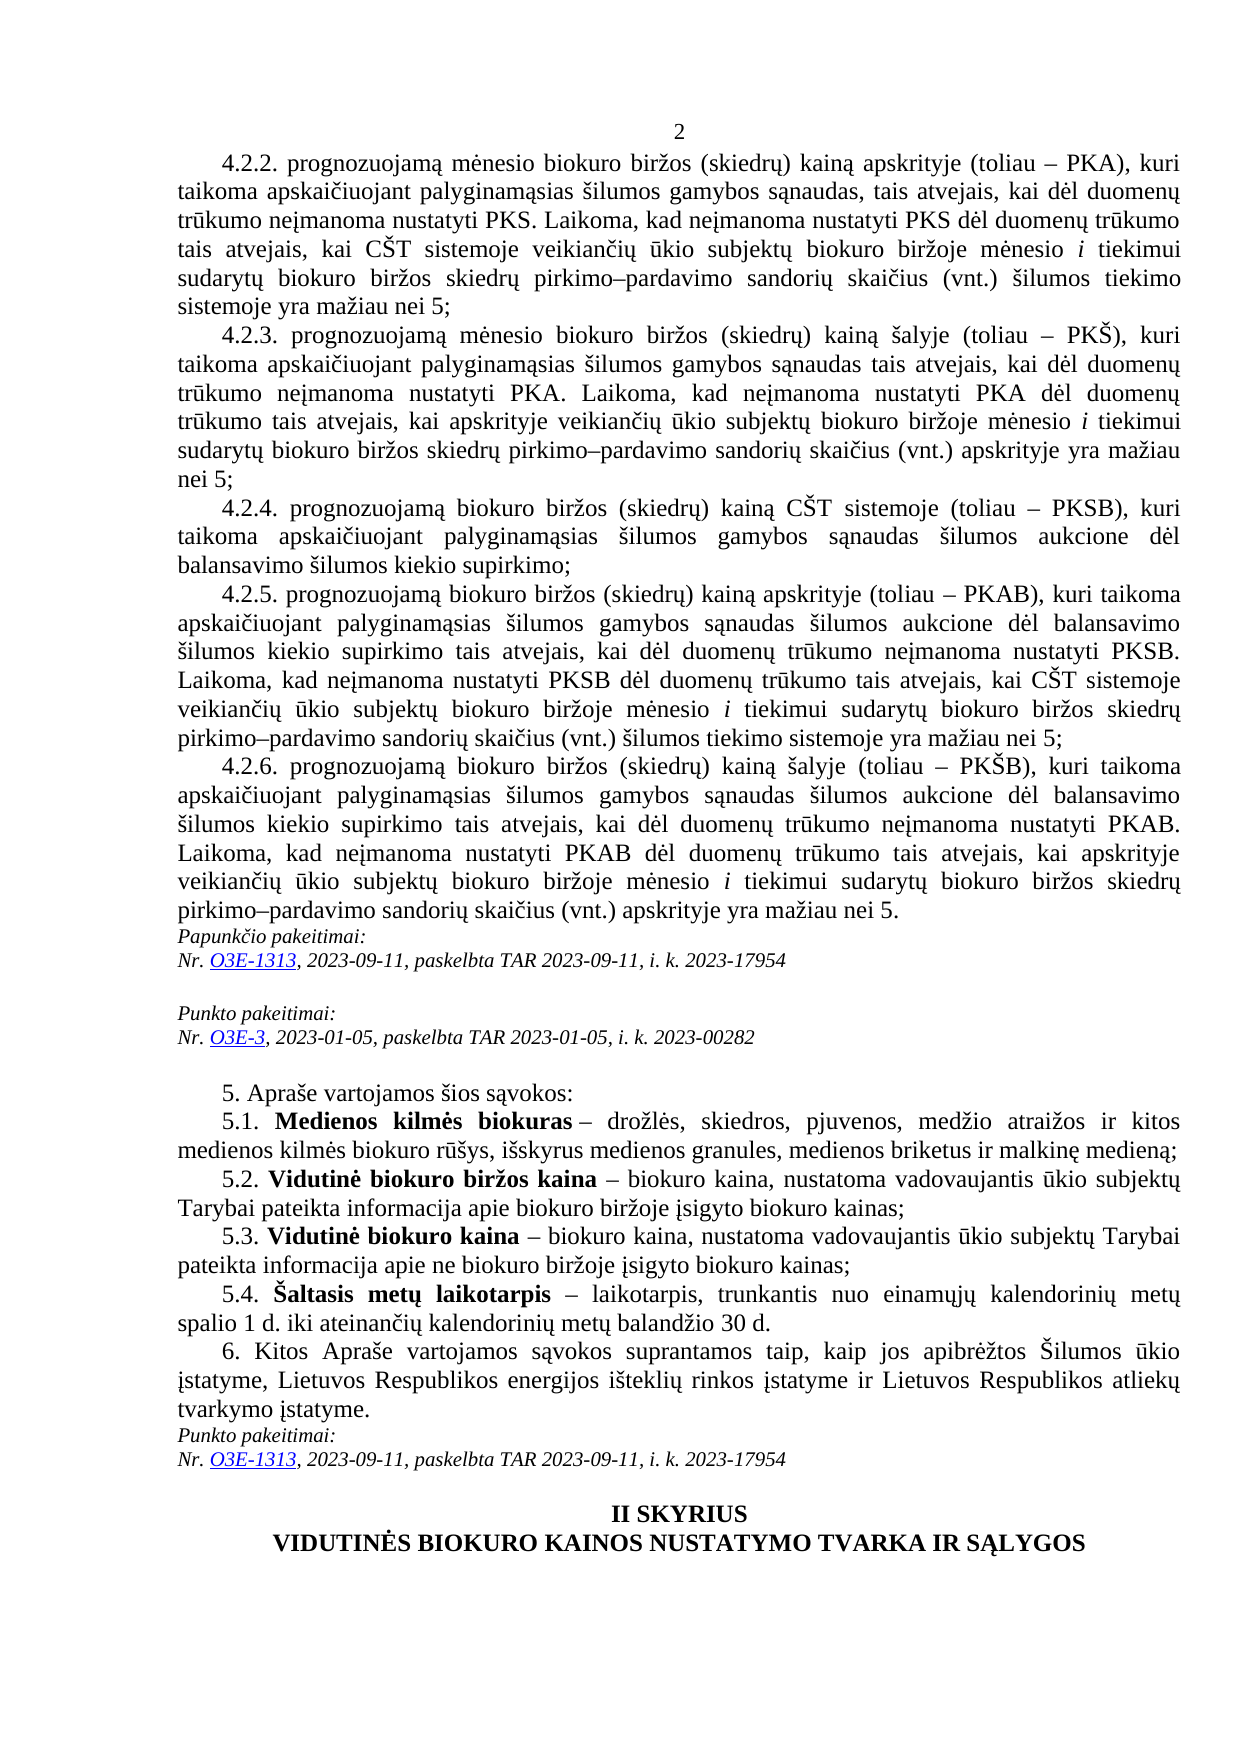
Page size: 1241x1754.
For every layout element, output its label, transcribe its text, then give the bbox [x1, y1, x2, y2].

text Punkto pakeitimai: [177, 1001, 1181, 1025]
text Nr. O3E-1313, 2023-09-11, paskelbta TAR 2023-09-11, i. k. 2023-17954 [177, 1447, 1181, 1471]
text VIDUTINĖS BIOKURO KAINOS NUSTATYMO TVARKA IR SĄLYGOS [177, 1528, 1181, 1557]
text 4.2.6. prognozuojamą biokuro biržos (skiedrų) kainą šalyje (toliau – PKŠB), kuri taikoma apskaičiuojant palyginamąsias šilumos gamybos sąnaudas šilumos aukcione dėl balansavimo šilumos kiekio supirkimo tais atvejais, kai dėl duomenų trūkumo neįmanoma nustatyti PKAB. Laikoma, kad neįmanoma nustatyti PKAB dėl duomenų trūkumo tais atvejais, kai apskrityje veikiančių ūkio subjektų biokuro biržoje mėnesio i tiekimui sudarytų biokuro biržos skiedrų pirkimo‒pardavimo sandorių skaičius (vnt.) apskrityje yra mažiau nei 5. [177, 751, 1181, 924]
text 4.2.3. prognozuojamą mėnesio biokuro biržos (skiedrų) kainą šalyje (toliau – PKŠ), kuri taikoma apskaičiuojant palyginamąsias šilumos gamybos sąnaudas tais atvejais, kai dėl duomenų trūkumo neįmanoma nustatyti PKA. Laikoma, kad neįmanoma nustatyti PKA dėl duomenų trūkumo tais atvejais, kai apskrityje veikiančių ūkio subjektų biokuro biržoje mėnesio i tiekimui sudarytų biokuro biržos skiedrų pirkimo‒pardavimo sandorių skaičius (vnt.) apskrityje yra mažiau nei 5; [177, 320, 1181, 493]
text 4.2.2. prognozuojamą mėnesio biokuro biržos (skiedrų) kainą apskrityje (toliau – PKA), kuri taikoma apskaičiuojant palyginamąsias šilumos gamybos sąnaudas, tais atvejais, kai dėl duomenų trūkumo neįmanoma nustatyti PKS. Laikoma, kad neįmanoma nustatyti PKS dėl duomenų trūkumo tais atvejais, kai CŠT sistemoje veikiančių ūkio subjektų biokuro biržoje mėnesio i tiekimui sudarytų biokuro biržos skiedrų pirkimo‒pardavimo sandorių skaičius (vnt.) šilumos tiekimo sistemoje yra mažiau nei 5; [177, 148, 1181, 320]
text 6. Kitos Apraše vartojamos sąvokos suprantamos taip, kaip jos apibrėžtos Šilumos ūkio įstatyme, Lietuvos Respublikos energijos išteklių rinkos įstatyme ir Lietuvos Respublikos atliekų tvarkymo įstatyme. [177, 1336, 1181, 1423]
text Papunkčio pakeitimai: [177, 924, 1181, 948]
text 4.2.4. prognozuojamą biokuro biržos (skiedrų) kainą CŠT sistemoje (toliau – PKSB), kuri taikoma apskaičiuojant palyginamąsias šilumos gamybos sąnaudas šilumos aukcione dėl balansavimo šilumos kiekio supirkimo; [177, 493, 1181, 579]
text 5.2. Vidutinė biokuro biržos kaina – biokuro kaina, nustatoma vadovaujantis ūkio subjektų Tarybai pateikta informacija apie biokuro biržoje įsigyto biokuro kainas; [177, 1164, 1181, 1221]
text 5. Apraše vartojamos šios sąvokos: [177, 1078, 1181, 1106]
text II SKYRIUS [177, 1499, 1181, 1528]
text Nr. O3E-1313, 2023-09-11, paskelbta TAR 2023-09-11, i. k. 2023-17954 [177, 948, 1181, 972]
text 5.1. Medienos kilmės biokuras – drožlės, skiedros, pjuvenos, medžio atraižos ir kitos medienos kilmės biokuro rūšys, išskyrus medienos granules, medienos briketus ir malkinę medieną; [177, 1106, 1181, 1164]
text Punkto pakeitimai: [177, 1423, 1181, 1447]
text 4.2.5. prognozuojamą biokuro biržos (skiedrų) kainą apskrityje (toliau – PKAB), kuri taikoma apskaičiuojant palyginamąsias šilumos gamybos sąnaudas šilumos aukcione dėl balansavimo šilumos kiekio supirkimo tais atvejais, kai dėl duomenų trūkumo neįmanoma nustatyti PKSB. Laikoma, kad neįmanoma nustatyti PKSB dėl duomenų trūkumo tais atvejais, kai CŠT sistemoje veikiančių ūkio subjektų biokuro biržoje mėnesio i tiekimui sudarytų biokuro biržos skiedrų pirkimo‒pardavimo sandorių skaičius (vnt.) šilumos tiekimo sistemoje yra mažiau nei 5; [177, 579, 1181, 751]
text 5.3. Vidutinė biokuro kaina – biokuro kaina, nustatoma vadovaujantis ūkio subjektų Tarybai pateikta informacija apie ne biokuro biržoje įsigyto biokuro kainas; [177, 1221, 1181, 1279]
text Nr. O3E-3, 2023-01-05, paskelbta TAR 2023-01-05, i. k. 2023-00282 [177, 1025, 1181, 1049]
text 5.4. Šaltasis metų laikotarpis – laikotarpis, trunkantis nuo einamųjų kalendorinių metų spalio 1 d. iki ateinančių kalendorinių metų balandžio 30 d. [177, 1279, 1181, 1336]
